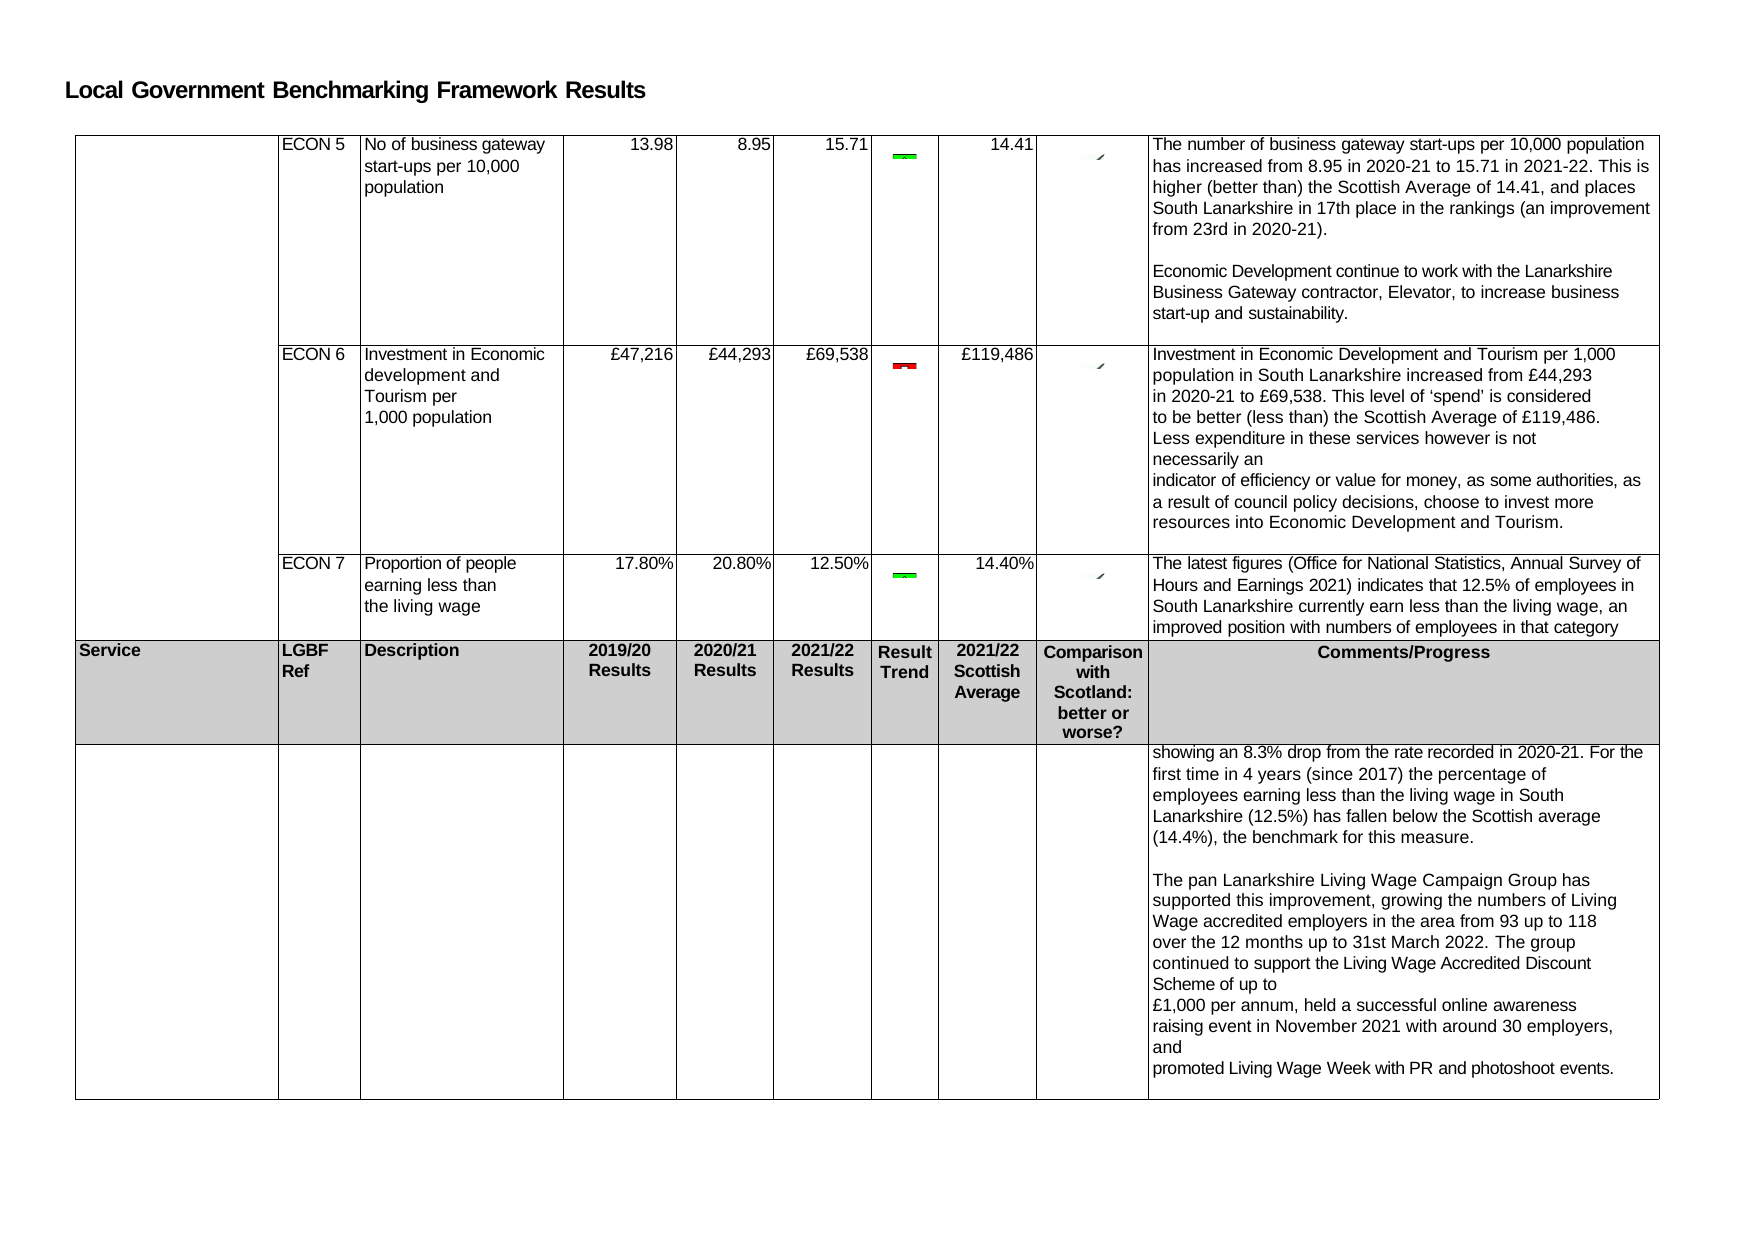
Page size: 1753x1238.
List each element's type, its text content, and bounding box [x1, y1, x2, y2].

table_cell showing an 8.3% drop from the rate recorded in 2020-21. For the first time in 4 years (since 2017) the percentage of employees earning less than the living wage in South Lanarkshire (12.5%) has fallen below the Scottish average (14.4%), the benchmark for this measure. The pan Lanarkshire Living Wage Campaign Group has supported this improvement, growing the numbers of Living Wage accredited employers in the area from 93 up to 118 over the 12 months up to 31st March 2022. The group continued to support the Living Wage Accredited Discount Scheme of up to £1,000 per annum, held a successful online awareness raising event in November 2021 with around 30 employers, and promoted Living Wage Week with PR and photoshoot events. [1149, 745, 1659, 1099]
table_header Comparison with Scotland: better or worse? [1037, 641, 1148, 744]
table_cell [677, 745, 773, 1099]
table_cell [76, 745, 278, 1099]
table_cell ECON 5 [279, 136, 360, 344]
table_cell [939, 745, 1036, 1099]
table_cell [872, 346, 938, 554]
table_cell 14.41 [939, 136, 1036, 344]
table_header 2020/21 Results [677, 641, 773, 744]
table_header Result Trend [872, 641, 938, 744]
table_cell 12.50% [774, 555, 871, 640]
table_cell £69,538 [774, 346, 871, 554]
table_header 2021/22 Scottish Average [939, 641, 1036, 744]
table_header 2019/20 Results [564, 641, 676, 744]
table_cell Proportion of people earning less than the living wage [361, 555, 563, 640]
table_header LGBF Ref [279, 641, 360, 744]
table_cell 17.80% [564, 555, 676, 640]
table_header Comments/Progress [1149, 641, 1659, 744]
table_cell [76, 136, 278, 640]
table_cell 8.95 [677, 136, 773, 344]
table_cell [872, 136, 938, 344]
table_header Service [76, 641, 278, 744]
table_cell [1037, 555, 1148, 640]
table_cell £47,216 [564, 346, 676, 554]
table_cell £119,486 [939, 346, 1036, 554]
table_cell [1037, 136, 1148, 344]
table_cell Investment in Economic development and Tourism per 1,000 population [361, 346, 563, 554]
table_cell 14.40% [939, 555, 1036, 640]
table_cell Investment in Economic Development and Tourism per 1,000 population in South Lanarkshire increased from £44,293 in 2020-21 to £69,538. This level of ‘spend’ is considered to be better (less than) the Scottish Average of £119,486. Less expenditure in these services however is not necessarily an indicator of efficiency or value for money, as some authorities, as a result of council policy decisions, choose to invest more resources into Economic Development and Tourism. [1149, 346, 1659, 554]
table_cell [872, 745, 938, 1099]
table_cell 15.71 [774, 136, 871, 344]
table_cell [564, 745, 676, 1099]
table_cell The latest figures (Office for National Statistics, Annual Survey of Hours and Earnings 2021) indicates that 12.5% of employees in South Lanarkshire currently earn less than the living wage, an improved position with numbers of employees in that category [1149, 555, 1659, 640]
table_cell ECON 6 [279, 346, 360, 554]
table_cell [361, 745, 563, 1099]
table_cell [279, 745, 360, 1099]
table_cell 20.80% [677, 555, 773, 640]
table_cell [774, 745, 871, 1099]
table_cell 13.98 [564, 136, 676, 344]
table_header 2021/22 Results [774, 641, 871, 744]
table_cell [1037, 346, 1148, 554]
table_cell ECON 7 [279, 555, 360, 640]
table_cell [1037, 745, 1148, 1099]
table_cell No of business gateway start-ups per 10,000 population [361, 136, 563, 344]
table_header Description [361, 641, 563, 744]
table_cell [872, 555, 938, 640]
table_cell The number of business gateway start-ups per 10,000 population has increased from 8.95 in 2020-21 to 15.71 in 2021-22. This is higher (better than) the Scottish Average of 14.41, and places South Lanarkshire in 17th place in the rankings (an improvement from 23rd in 2020-21). Economic Development continue to work with the Lanarkshire Business Gateway contractor, Elevator, to increase business start-up and sustainability. [1149, 136, 1659, 344]
table_cell £44,293 [677, 346, 773, 554]
